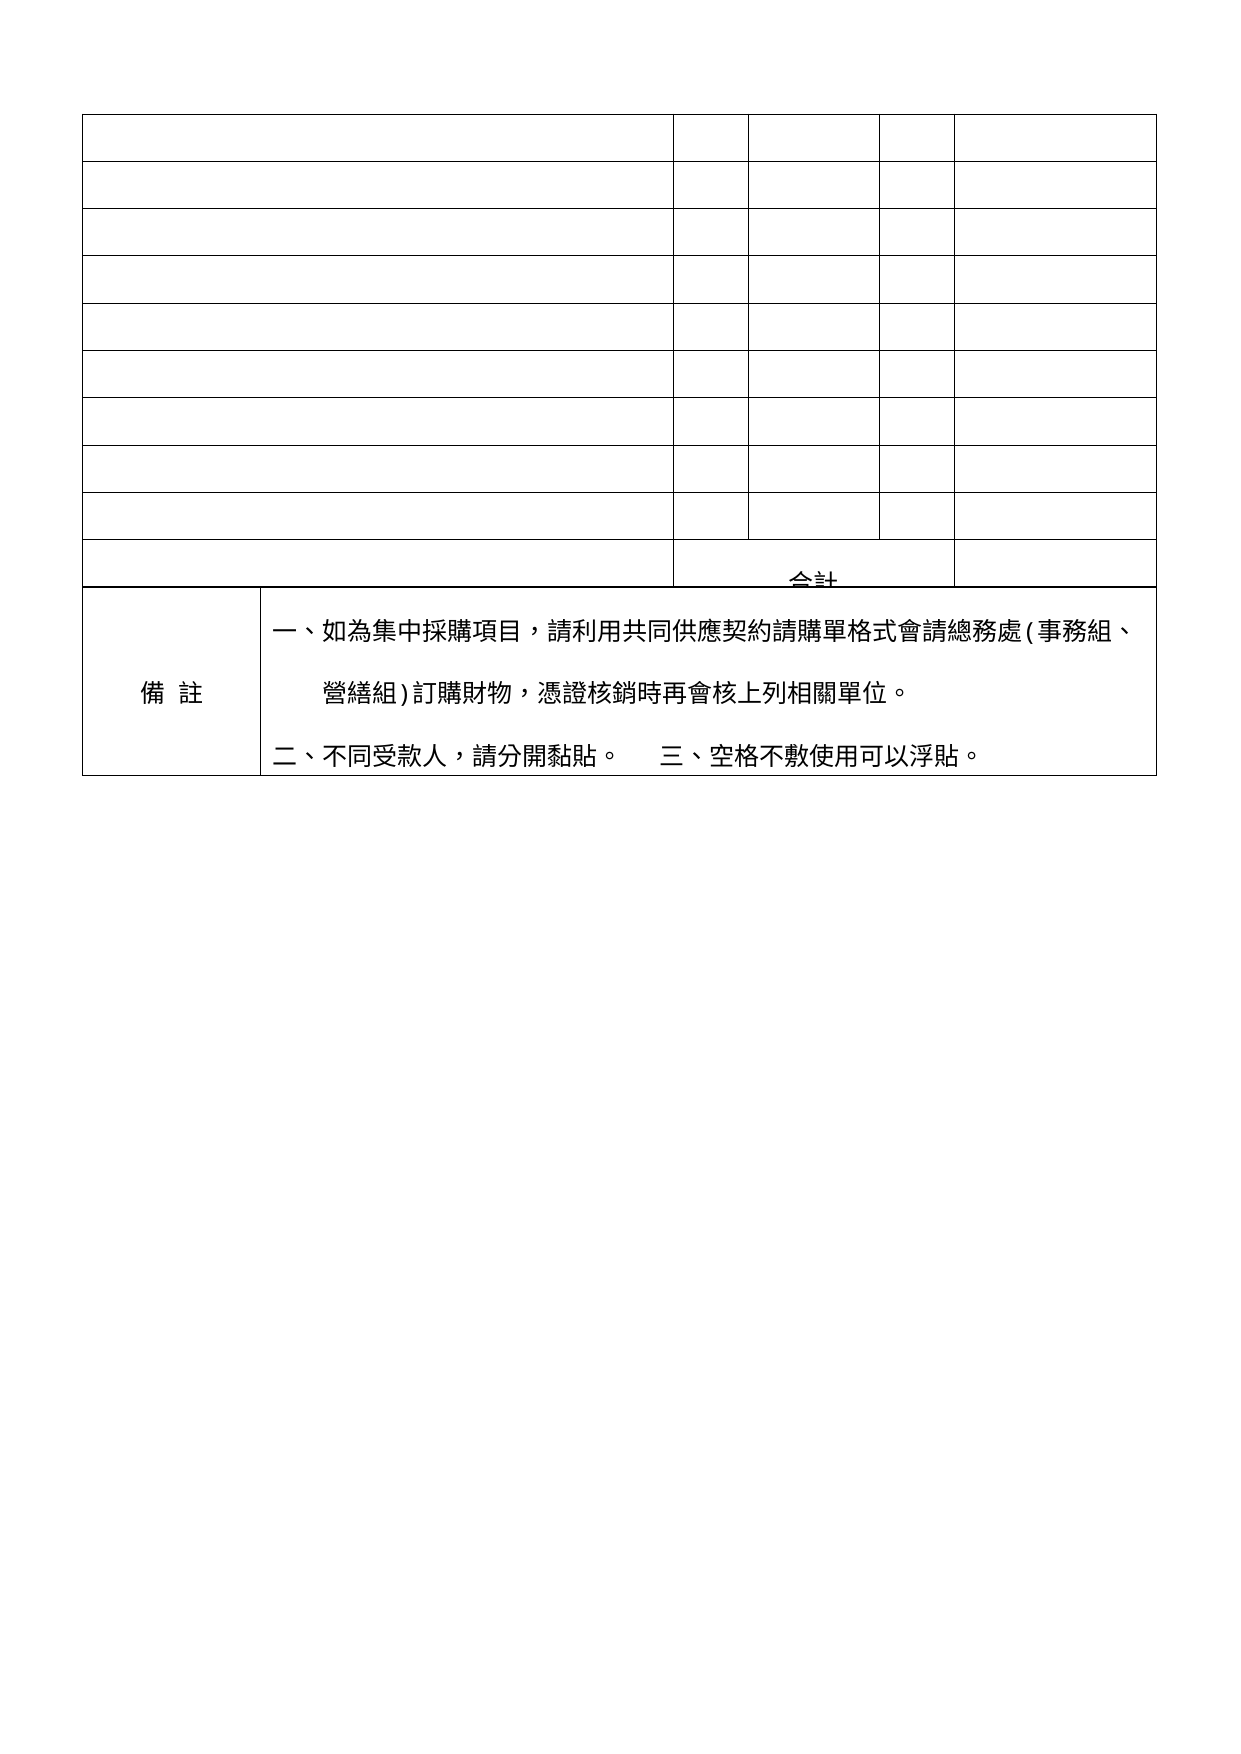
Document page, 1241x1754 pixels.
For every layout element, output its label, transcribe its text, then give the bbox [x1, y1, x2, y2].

table_cell [749, 209, 879, 255]
table_cell [955, 351, 1156, 397]
table_cell [955, 446, 1156, 492]
table_cell [674, 256, 748, 303]
table_cell [674, 398, 748, 444]
table_cell [955, 540, 1156, 586]
table_cell [674, 351, 748, 397]
table_cell [83, 304, 673, 350]
table_cell [674, 115, 748, 161]
table_cell [83, 115, 673, 161]
table_cell [83, 209, 673, 255]
table_cell [674, 304, 748, 350]
table_cell [880, 493, 954, 539]
table_cell [674, 209, 748, 255]
table_cell [880, 209, 954, 255]
table_cell [955, 209, 1156, 255]
table_cell [880, 304, 954, 350]
table_cell [83, 162, 673, 208]
table_cell [880, 446, 954, 492]
table_cell [880, 162, 954, 208]
table_cell [955, 304, 1156, 350]
table_cell [749, 256, 879, 303]
table_cell [674, 493, 748, 539]
table_cell [880, 256, 954, 303]
table_cell [749, 446, 879, 492]
table_cell 備 註 [83, 588, 260, 775]
table_cell [880, 398, 954, 444]
table_cell [749, 304, 879, 350]
table_cell [83, 398, 673, 444]
table_cell [880, 115, 954, 161]
table_cell [83, 493, 673, 539]
table_cell [749, 493, 879, 539]
table_cell [83, 256, 673, 303]
table_cell [955, 398, 1156, 444]
table_cell [83, 540, 673, 586]
table_cell [749, 162, 879, 208]
table_cell [749, 351, 879, 397]
table_cell [749, 115, 879, 161]
table_cell [955, 115, 1156, 161]
table_cell 一、如為集中採購項目，請利用共同供應契約請購單格式會請總務處(事務組、營繕組)訂購財物，憑證核銷時再會核上列相關單位。 二、不同受款人，請分開黏貼。 三、空格不敷使用可以浮貼。 [261, 588, 1156, 775]
table_cell [955, 256, 1156, 303]
table_cell [83, 446, 673, 492]
table_cell [749, 398, 879, 444]
table_cell [83, 351, 673, 397]
table_cell [955, 162, 1156, 208]
table_cell [674, 162, 748, 208]
table_cell [955, 493, 1156, 539]
table_cell 合計 [674, 540, 954, 586]
table_cell [674, 446, 748, 492]
table_cell [880, 351, 954, 397]
